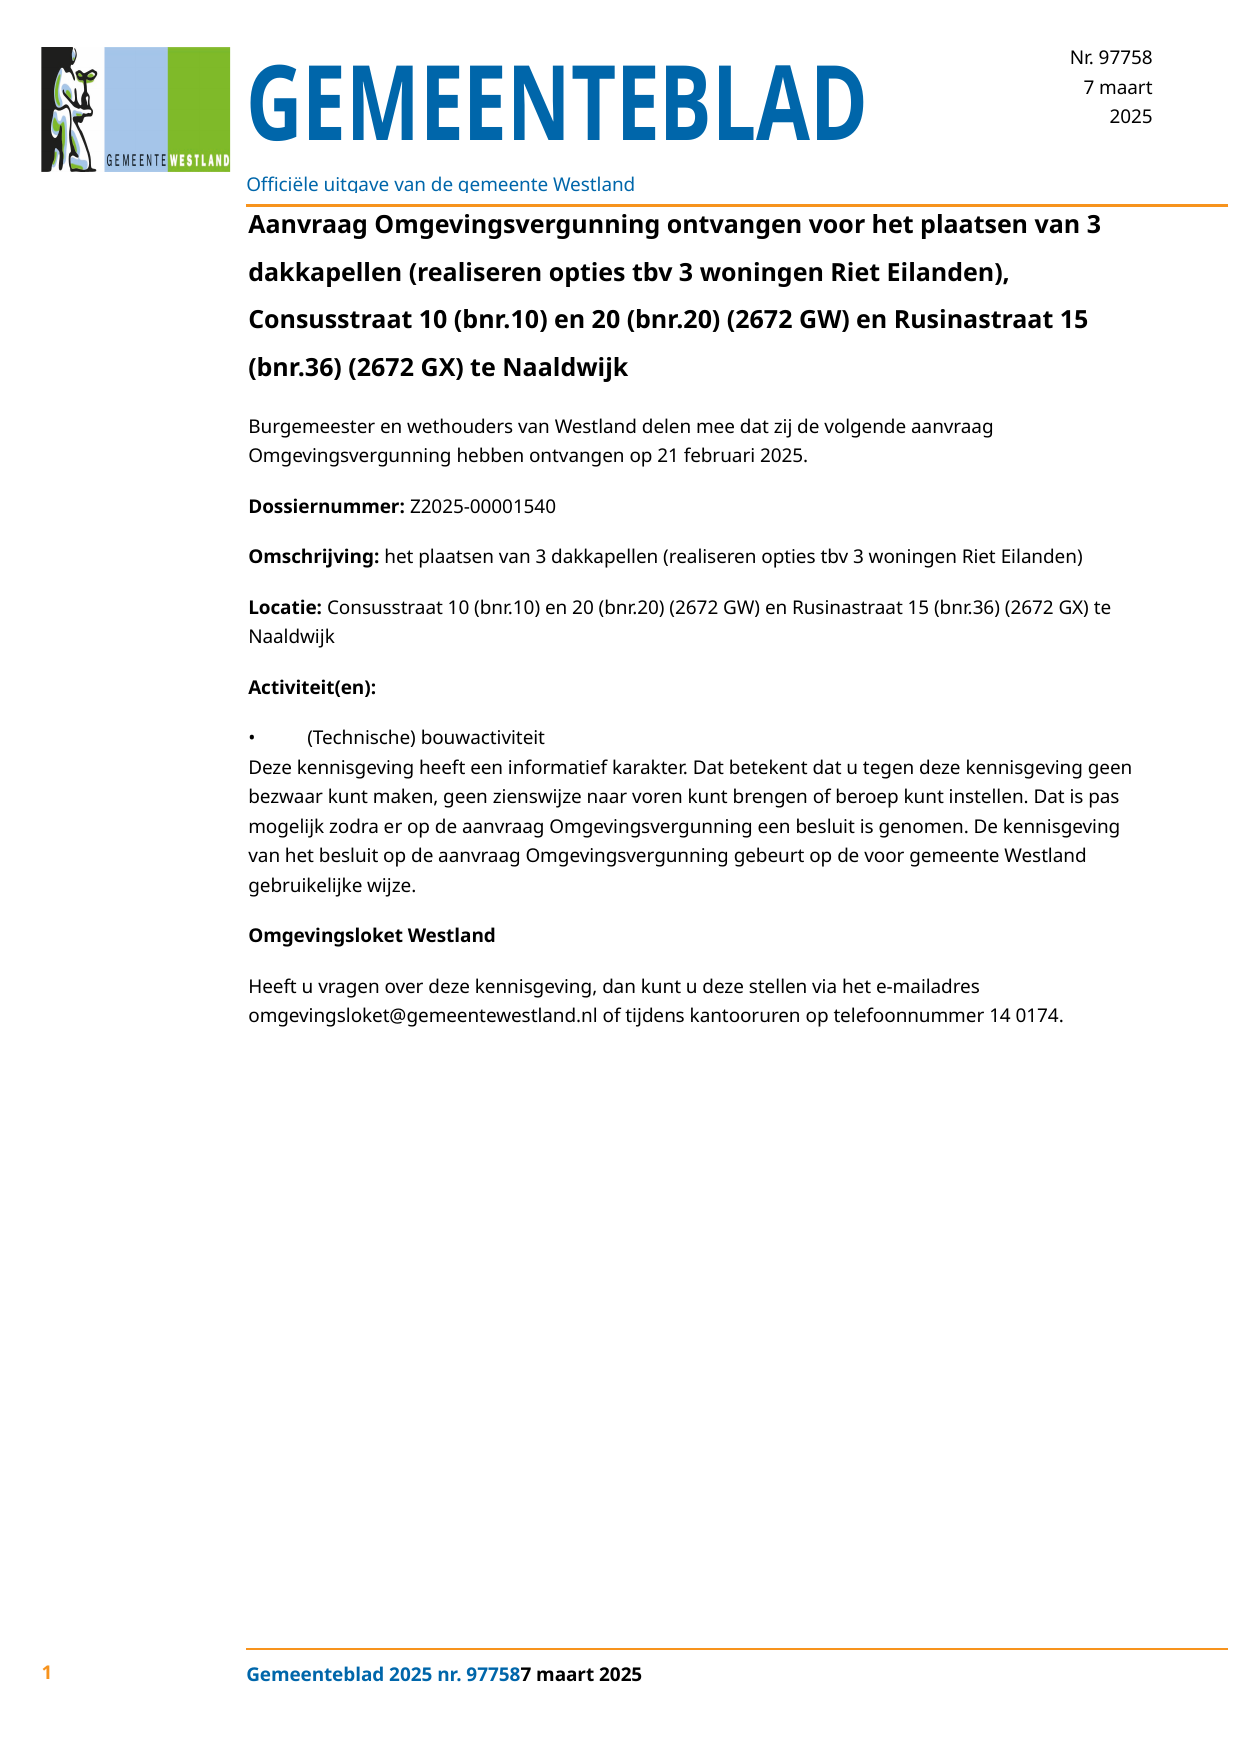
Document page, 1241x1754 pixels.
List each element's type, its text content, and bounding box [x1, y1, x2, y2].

text Omgevingsloket Westland [248, 923, 1152, 948]
text Omschrijving: het plaatsen van 3 dakkapellen (realiseren opties tbv 3 woningen Riet Eilanden) [248, 543, 1152, 569]
text Dossiernummer: Z2025-00001540 [248, 493, 1152, 519]
picture [41, 47, 231, 172]
text Deze kennisgeving heeft een informatief karakter. Dat betekent dat u tegen deze kennisgeving geen bezwaar kunt maken, geen zienswijze naar voren kunt brengen of beroep kunt instellen. Dat is pas mogelijk zodra er op de aanvraag Omgevingsvergunning een besluit is genomen. De kennisgeving van het besluit op de aanvraag Omgevingsvergunning gebeurt op de voor gemeente Westland gebruikelijke wijze. [248, 754, 1152, 898]
list (Technische) bouwactiviteit [248, 724, 1152, 750]
text Locatie: Consusstraat 10 (bnr.10) en 20 (bnr.20) (2672 GW) en Rusinastraat 15 (bnr.36) (2672 GX) te Naaldwijk [248, 594, 1152, 649]
text Aanvraag Omgevingsvergunning ontvangen voor het plaatsen van 3 dakkapellen (realiseren opties tbv 3 woningen Riet Eilanden), Consusstraat 10 (bnr.10) en 20 (bnr.20) (2672 GW) en Rusinastraat 15 (bnr.36) (2672 GX) te Naaldwijk [248, 207, 1152, 384]
text Activiteit(en): [248, 674, 1152, 700]
text Heeft u vragen over deze kennisgeving, dan kunt u deze stellen via het e-mailadres omgevingsloket@gemeentewestland.nl of tijdens kantooruren op telefoonnummer 14 0174. [248, 973, 1152, 1028]
text Burgemeester en wethouders van Westland delen mee dat zij de volgende aanvraag Omgevingsvergunning hebben ontvangen op 21 februari 2025. [248, 413, 1152, 468]
